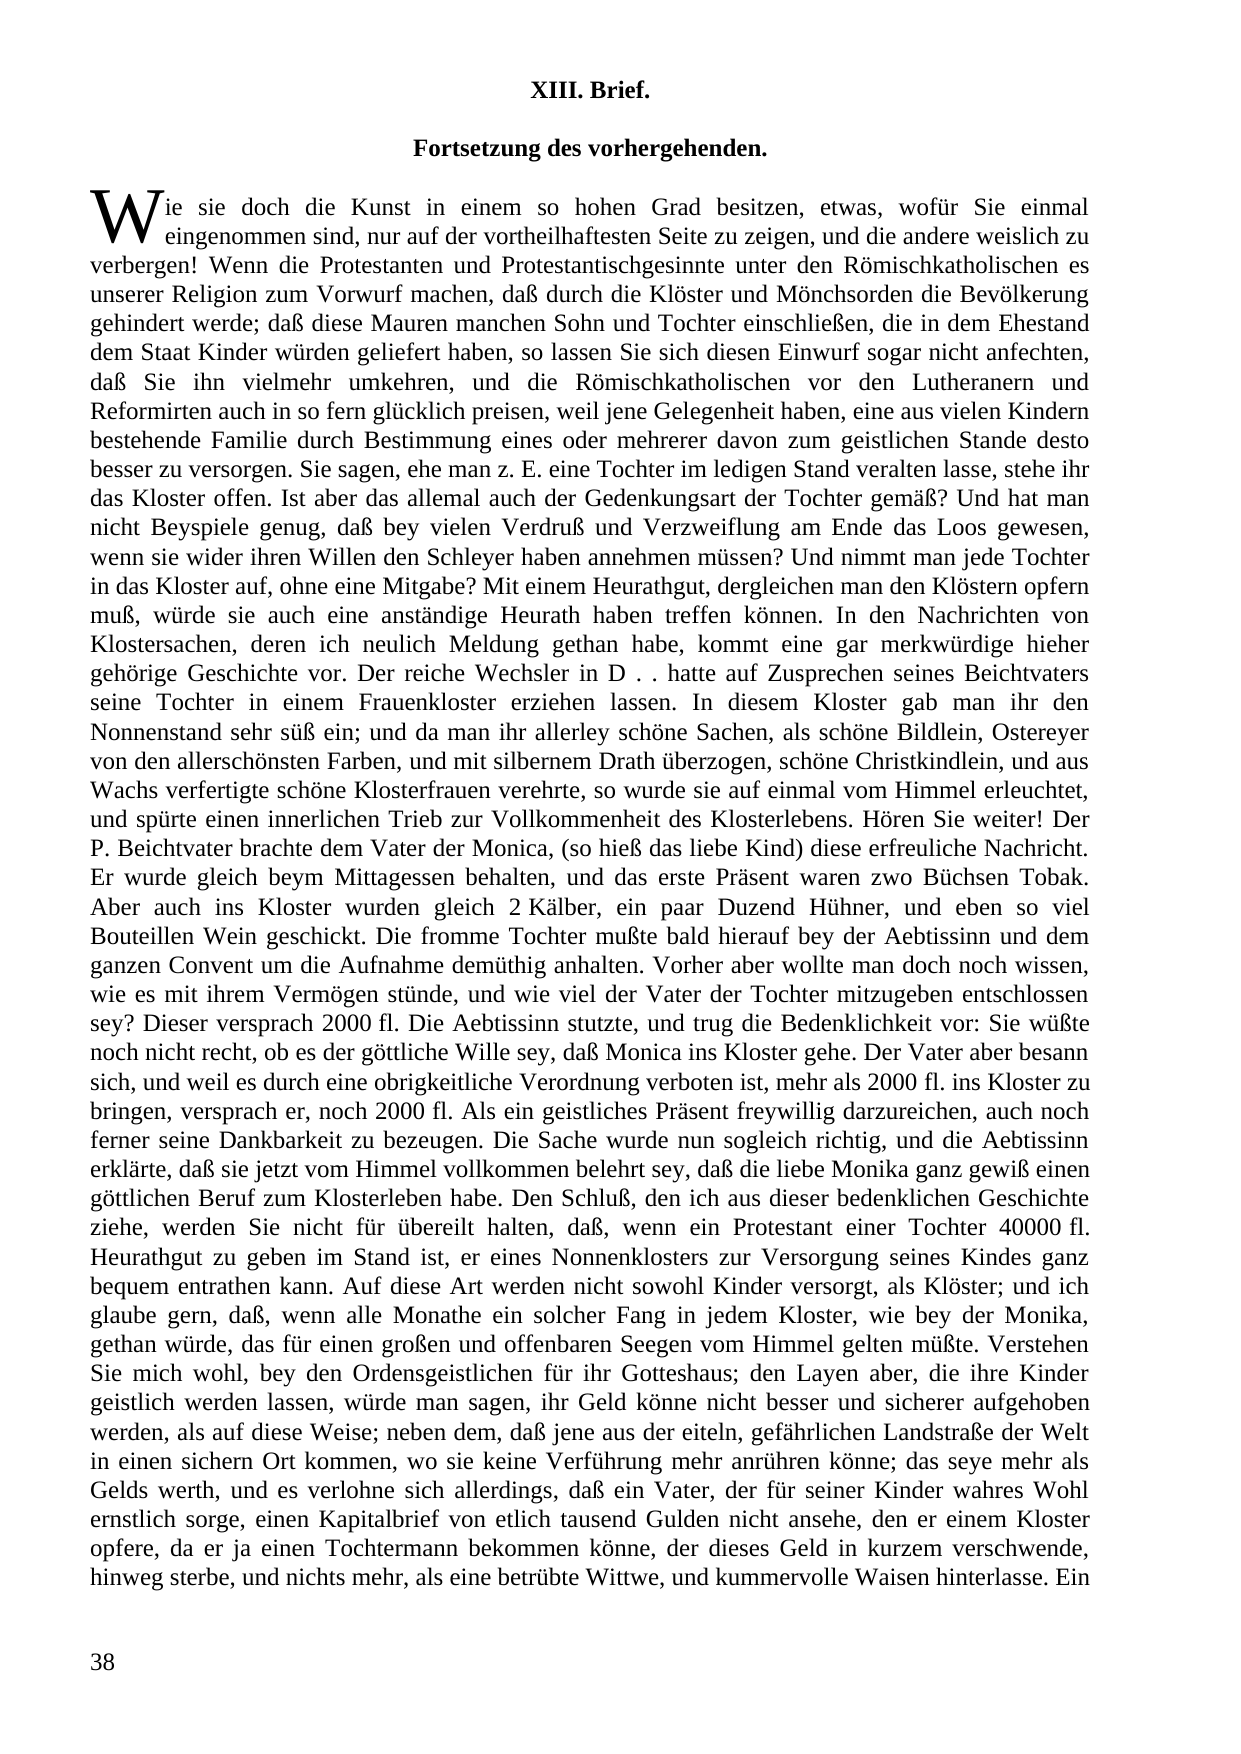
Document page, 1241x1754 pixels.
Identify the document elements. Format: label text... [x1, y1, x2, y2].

text Fortsetzung des vorhergehenden. [90, 133, 1091, 162]
text Wie sie doch die Kunst in einem so hohen Grad besitzen, etwas, wofür Sie einmal eingenommen sind, nur auf der vortheilhaftesten Seite zu zeigen, und die andere weislich zu verbergen! Wenn die Protestanten und Protestantischgesinnte unter den Römischkatholischen es unserer Religion zum Vorwurf machen, daß durch die Klöster und Mönchsorden die Bevölkerung gehindert werde; daß diese Mauren manchen Sohn und Tochter einschließen, die in dem Ehestand dem Staat Kinder würden geliefert haben, so lassen Sie sich diesen Einwurf sogar nicht anfechten, daß Sie ihn vielmehr umkehren, und die Römischkatholischen vor den Lutheranern und Reformirten auch in so fern glücklich preisen, weil jene Gelegenheit haben, eine aus vielen Kindern bestehende Familie durch Bestimmung eines oder mehrerer davon zum geistlichen Stande desto besser zu versorgen. Sie sagen, ehe man z. E. eine Tochter im ledigen Stand veralten lasse, stehe ihr das Kloster offen. Ist aber das allemal auch der Gedenkungsart der Tochter gemäß? Und hat man nicht Beyspiele genug, daß bey vielen Verdruß und Verzweiflung am Ende das Loos gewesen, wenn sie wider ihren Willen den Schleyer haben annehmen müssen? Und nimmt man jede Tochter in das Kloster auf, ohne eine Mitgabe? Mit einem Heurathgut, dergleichen man den Klöstern opfern muß, würde sie auch eine anständige Heurath haben treffen können. In den Nachrichten von Klostersachen, deren ich neulich Meldung gethan habe, kommt eine gar merkwürdige hieher gehörige Geschichte vor. Der reiche Wechsler in D . . hatte auf Zusprechen seines Beichtvaters seine Tochter in einem Frauenkloster erziehen lassen. In diesem Kloster gab man ihr den Nonnenstand sehr süß ein; und da man ihr allerley schöne Sachen, als schöne Bildlein, Ostereyer von den allerschönsten Farben, und mit silbernem Drath überzogen, schöne Christkindlein, und aus Wachs verfertigte schöne Klosterfrauen verehrte, so wurde sie auf einmal vom Himmel erleuchtet, und spürte einen innerlichen Trieb zur Vollkommenheit des Klosterlebens. Hören Sie weiter! Der P. Beichtvater brachte dem Vater der Monica, (so hieß das liebe Kind) diese erfreuliche Nachricht. Er wurde gleich beym Mittagessen behalten, und das erste Präsent waren zwo Büchsen Tobak. Aber auch ins Kloster wurden gleich 2 Kälber, ein paar Duzend Hühner, und eben so viel Bouteillen Wein geschickt. Die fromme Tochter mußte bald hierauf bey der Aebtissinn und dem ganzen Convent um die Aufnahme demüthig anhalten. Vorher aber wollte man doch noch wissen, wie es mit ihrem Vermögen stünde, und wie viel der Vater der Tochter mitzugeben entschlossen sey? Dieser versprach 2000 fl. Die Aebtissinn stutzte, und trug die Bedenklichkeit vor: Sie wüßte noch nicht recht, ob es der göttliche Wille sey, daß Monica ins Kloster gehe. Der Vater aber besann sich, und weil es durch eine obrigkeitliche Verordnung verboten ist, mehr als 2000 fl. ins Kloster zu bringen, versprach er, noch 2000 fl. Als ein geistliches Präsent freywillig darzureichen, auch noch ferner seine Dankbarkeit zu bezeugen. Die Sache wurde nun sogleich richtig, und die Aebtissinn erklärte, daß sie jetzt vom Himmel vollkommen belehrt sey, daß die liebe Monika ganz gewiß einen göttlichen Beruf zum Klosterleben habe. Den Schluß, den ich aus dieser bedenklichen Geschichte ziehe, werden Sie nicht für übereilt halten, daß, wenn ein Protestant einer Tochter 40000 fl. Heurathgut zu geben im Stand ist, er eines Nonnenklosters zur Versorgung seines Kindes ganz bequem entrathen kann. Auf diese Art werden nicht sowohl Kinder versorgt, als Klöster; und ich glaube gern, daß, wenn alle Monathe ein solcher Fang in jedem Kloster, wie bey der Monika, gethan würde, das für einen großen und offenbaren Seegen vom Himmel gelten müßte. Verstehen Sie mich wohl, bey den Ordensgeistlichen für ihr Gotteshaus; den Layen aber, die ihre Kinder geistlich werden lassen, würde man sagen, ihr Geld könne nicht besser und sicherer aufgehoben werden, als auf diese Weise; neben dem, daß jene aus der eiteln, gefährlichen Landstraße der Welt in einen sichern Ort kommen, wo sie keine Verführung mehr anrühren könne; das seye mehr als Gelds werth, und es verlohne sich allerdings, daß ein Vater, der für seiner Kinder wahres Wohl ernstlich sorge, einen Kapitalbrief von etlich tausend Gulden nicht ansehe, den er einem Kloster opfere, da er ja einen Tochtermann bekommen könne, der dieses Geld in kurzem verschwende, hinweg sterbe, und nichts mehr, als eine betrübte Wittwe, und kummervolle Waisen hinterlasse. Ein [90, 191, 1091, 1591]
text XIII. Brief. [90, 75, 1091, 104]
